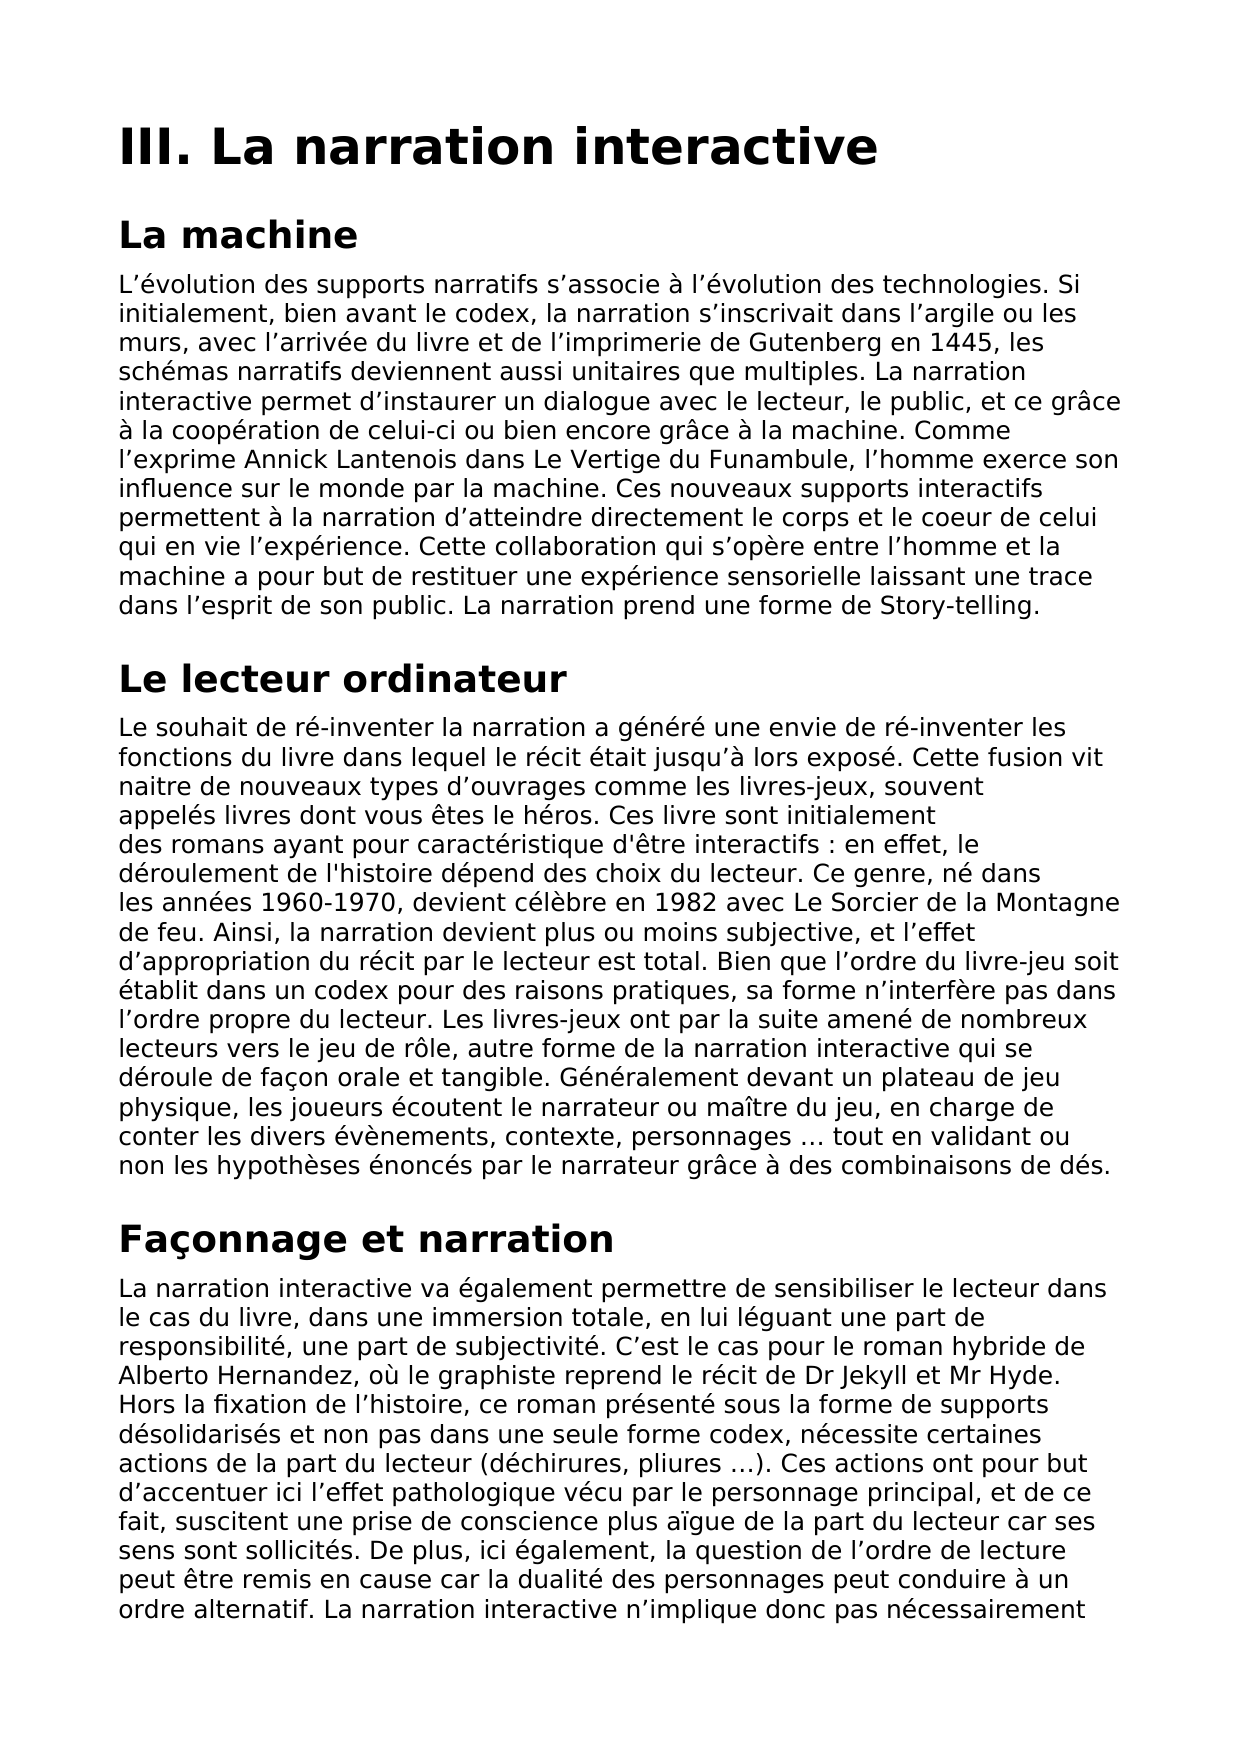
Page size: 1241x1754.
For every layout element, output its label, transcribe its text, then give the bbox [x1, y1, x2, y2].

subtitle La machine [118, 214, 1122, 257]
subtitle III. La narration interactive [118, 118, 1122, 176]
subtitle Le lecteur ordinateur [118, 657, 1122, 701]
subtitle Façonnage et narration [118, 1218, 1122, 1261]
text La narration interactive va également permettre de sensibiliser le lecteur dans le cas du livre, dans une immersion totale, en lui léguant une part de responsibilité, une part de subjectivité. C’est le cas pour le roman hybride de Alberto Hernandez, où le graphiste reprend le récit de Dr Jekyll et Mr Hyde. Hors la fixation de l’histoire, ce roman présenté sous la forme de supports désolidarisés et non pas dans une seule forme codex, nécessite certaines actions de la part du lecteur (déchirures, pliures …). Ces actions ont pour but d’accentuer ici l’effet pathologique vécu par le personnage principal, et de ce fait, suscitent une prise de conscience plus aïgue de la part du lecteur car ses sens sont sollicités. De plus, ici également, la question de l’ordre de lecture peut être remis en cause car la dualité des personnages peut conduire à un ordre alternatif. La narration interactive n’implique donc pas nécessairement [118, 1274, 1122, 1624]
text L’évolution des supports narratifs s’associe à l’évolution des technologies. Si initialement, bien avant le codex, la narration s’inscrivait dans l’argile ou les murs, avec l’arrivée du livre et de l’imprimerie de Gutenberg en 1445, les schémas narratifs deviennent aussi unitaires que multiples. La narration interactive permet d’instaurer un dialogue avec le lecteur, le public, et ce grâce à la coopération de celui-ci ou bien encore grâce à la machine. Comme l’exprime Annick Lantenois dans Le Vertige du Funambule, l’homme exerce son influence sur le monde par la machine. Ces nouveaux supports interactifs permettent à la narration d’atteindre directement le corps et le coeur de celui qui en vie l’expérience. Cette collaboration qui s’opère entre l’homme et la machine a pour but de restituer une expérience sensorielle laissant une trace dans l’esprit de son public. La narration prend une forme de Story-telling. [118, 270, 1122, 620]
text Le souhait de ré-inventer la narration a généré une envie de ré-inventer les fonctions du livre dans lequel le récit était jusqu’à lors exposé. Cette fusion vit naitre de nouveaux types d’ouvrages comme les livres-jeux, souvent appelés livres dont vous êtes le héros. Ces livre sont initialement des romans ayant pour caractéristique d'être interactifs : en effet, le déroulement de l'histoire dépend des choix du lecteur. Ce genre, né dans les années 1960-1970, devient célèbre en 1982 avec Le Sorcier de la Montagne de feu. Ainsi, la narration devient plus ou moins subjective, et l’effet d’appropriation du récit par le lecteur est total. Bien que l’ordre du livre-jeu soit établit dans un codex pour des raisons pratiques, sa forme n’interfère pas dans l’ordre propre du lecteur. Les livres-jeux ont par la suite amené de nombreux lecteurs vers le jeu de rôle, autre forme de la narration interactive qui se déroule de façon orale et tangible. Généralement devant un plateau de jeu physique, les joueurs écoutent le narrateur ou maître du jeu, en charge de conter les divers évènements, contexte, personnages … tout en validant ou non les hypothèses énoncés par le narrateur grâce à des combinaisons de dés. [118, 714, 1122, 1180]
